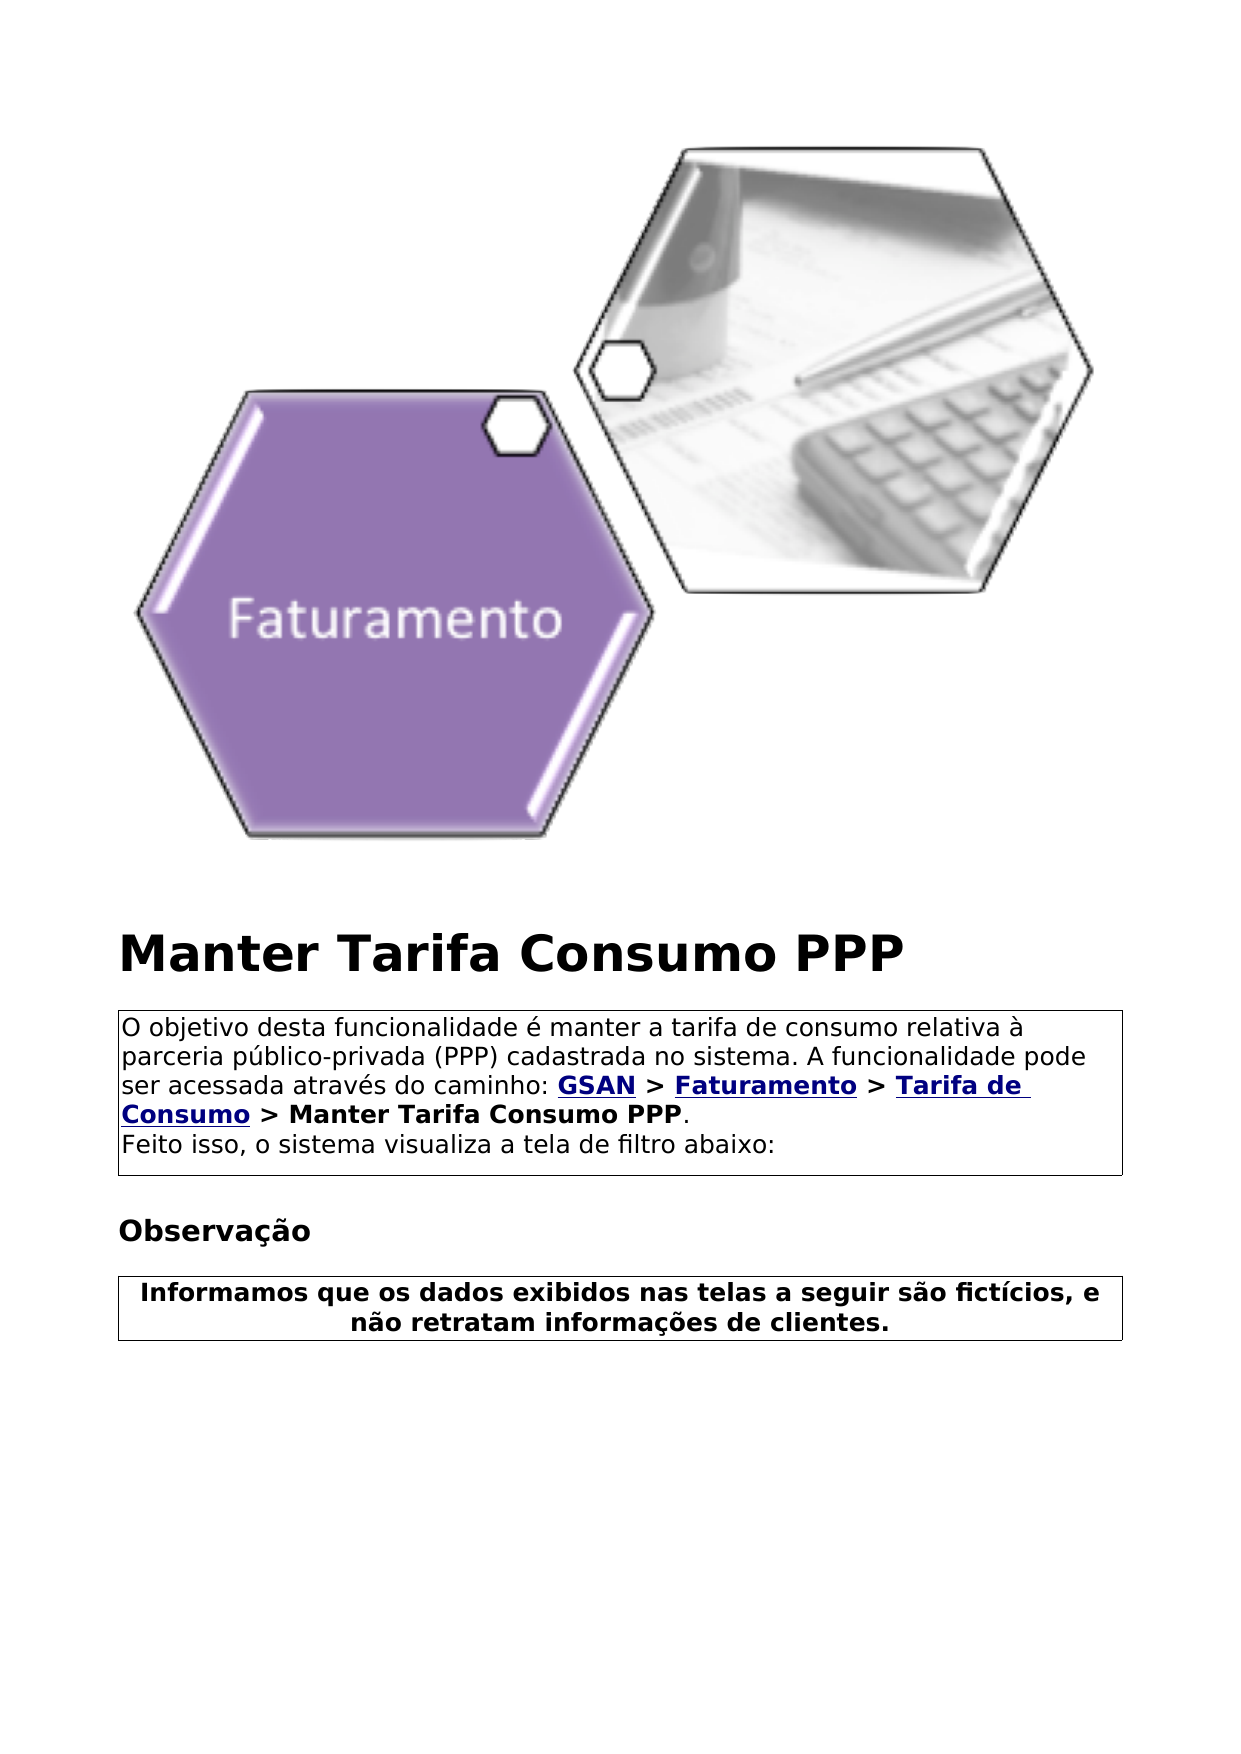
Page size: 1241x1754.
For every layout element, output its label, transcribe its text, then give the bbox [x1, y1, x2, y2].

subtitle Manter Tarifa Consumo PPP [118, 925, 1122, 983]
table_header O objetivo desta funcionalidade é manter a tarifa de consumo relativa à parceria público-privada (PPP) cadastrada no sistema. A funcionalidade pode ser acessada através do caminho: GSAN > Faturamento > Tarifa de Consumo > Manter Tarifa Consumo PPP. Feito isso, o sistema visualiza a tela de filtro abaixo: [119, 1011, 1122, 1174]
table_header Informamos que os dados exibidos nas telas a seguir são fictícios, e não retratam informações de clientes. [119, 1277, 1122, 1340]
picture [118, 118, 1123, 858]
subtitle Observação [118, 1214, 1122, 1248]
